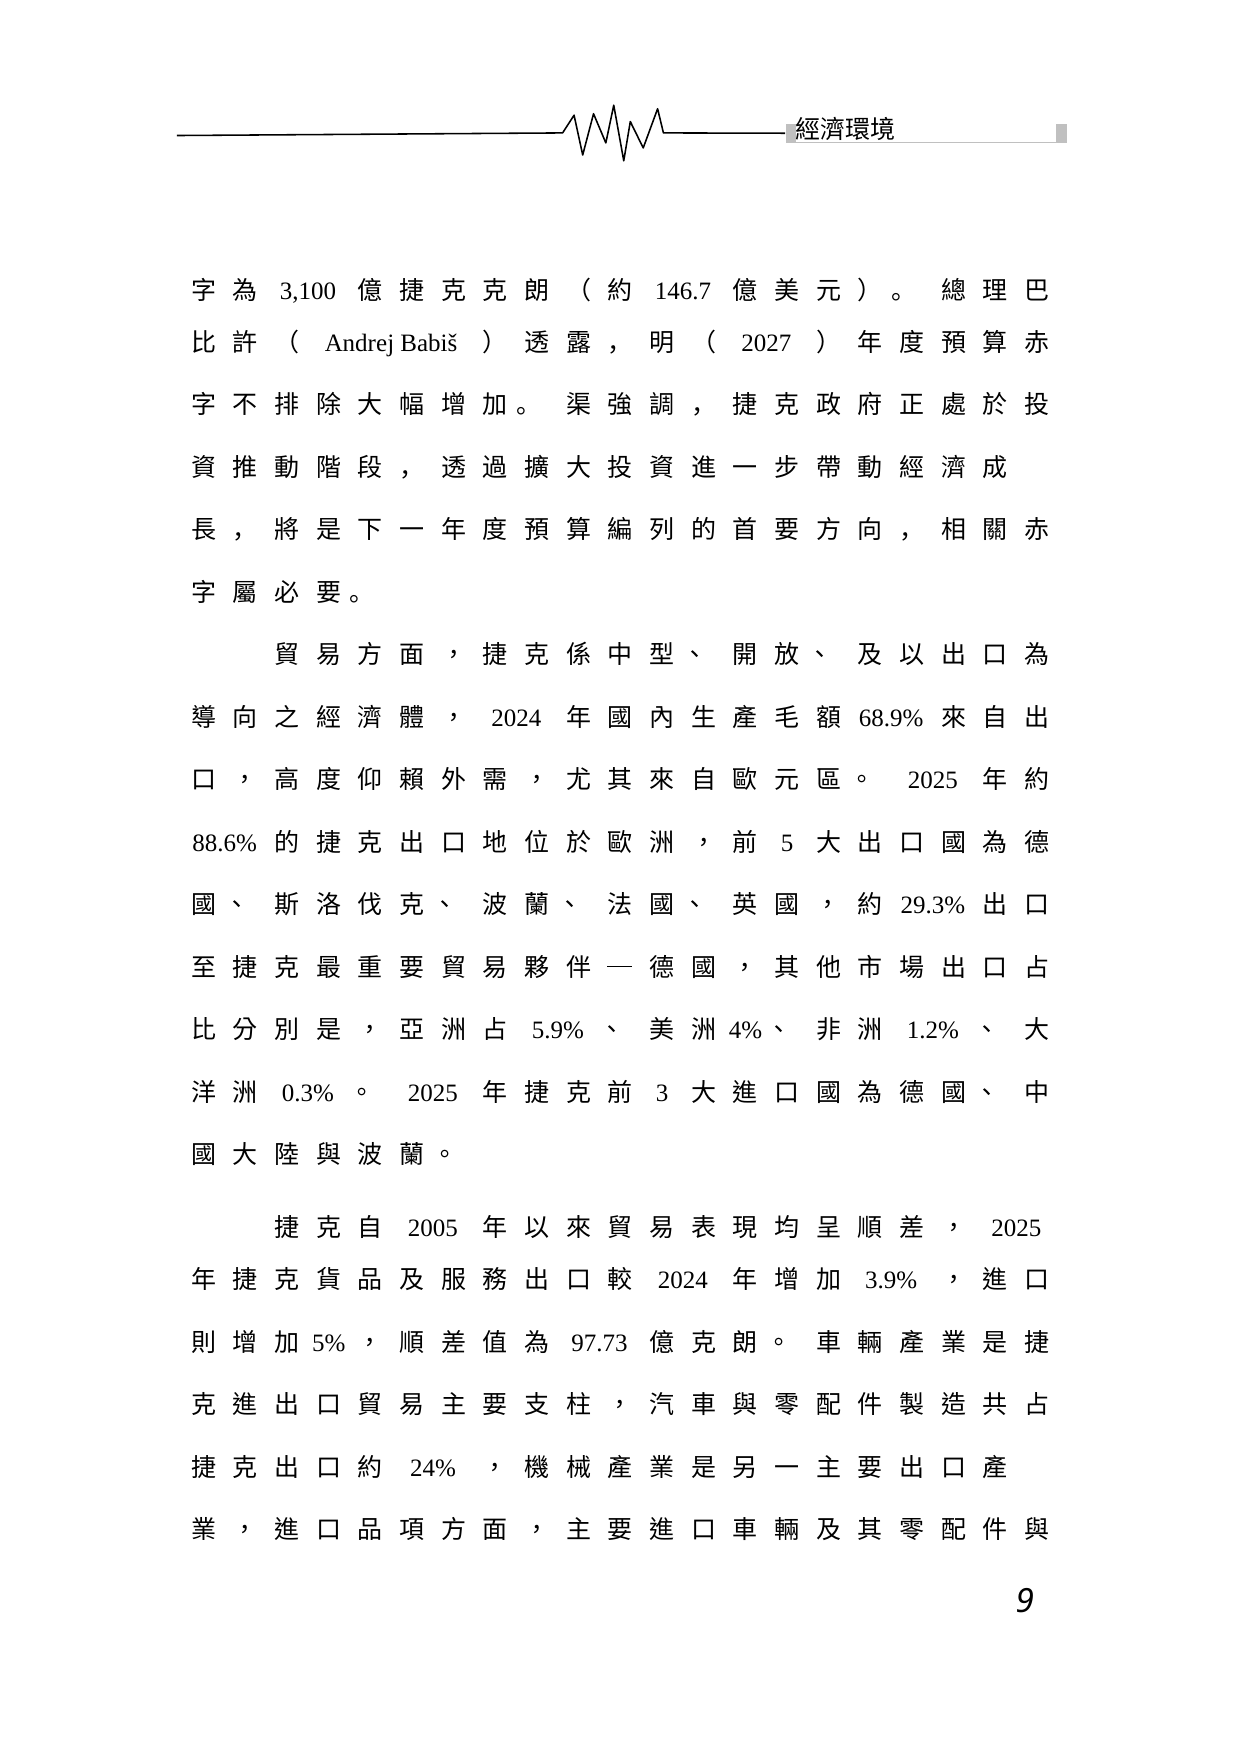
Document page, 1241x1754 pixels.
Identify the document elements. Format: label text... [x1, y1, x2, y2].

text 貿易方面，捷克係中型、開放、及以出口為導向之經濟體，2024年國內生產毛額68.9%來自出口，高度仰賴外需，尤其來自歐元區。2025年約88.6%的捷克出口地位於歐洲，前5大出口國為德國、斯洛伐克、波蘭、法國、英國，約29.3%出口至捷克最重要貿易夥伴─德國，其他市場出口占比分別是，亞洲占5.9%、美洲4%、非洲1.2%、大洋洲0.3%。2025年捷克前3大進口國為德國、中國大陸與波蘭。 [183, 611, 1058, 1174]
text 捷克自2005年以來貿易表現均呈順差，2025年捷克貨品及服務出口較2024年增加3.9%，進口則增加5%，順差值為97.73億克朗。車輛產業是捷克進出口貿易主要支柱，汽車與零配件製造共占捷克出口約24%，機械產業是另一主要出口產業，進口品項方面，主要進口車輛及其零配件與 [183, 1174, 1058, 1549]
text 字為3,100億捷克克朗（約146.7億美元）。總理巴比許（Andrej Babiš）透露，明（2027）年度預算赤字不排除大幅增加。渠強調，捷克政府正處於投資推動階段，透過擴大投資進一步帶動經濟成長，將是下一年度預算編列的首要方向，相關赤字屬必要。 [183, 236, 1058, 611]
